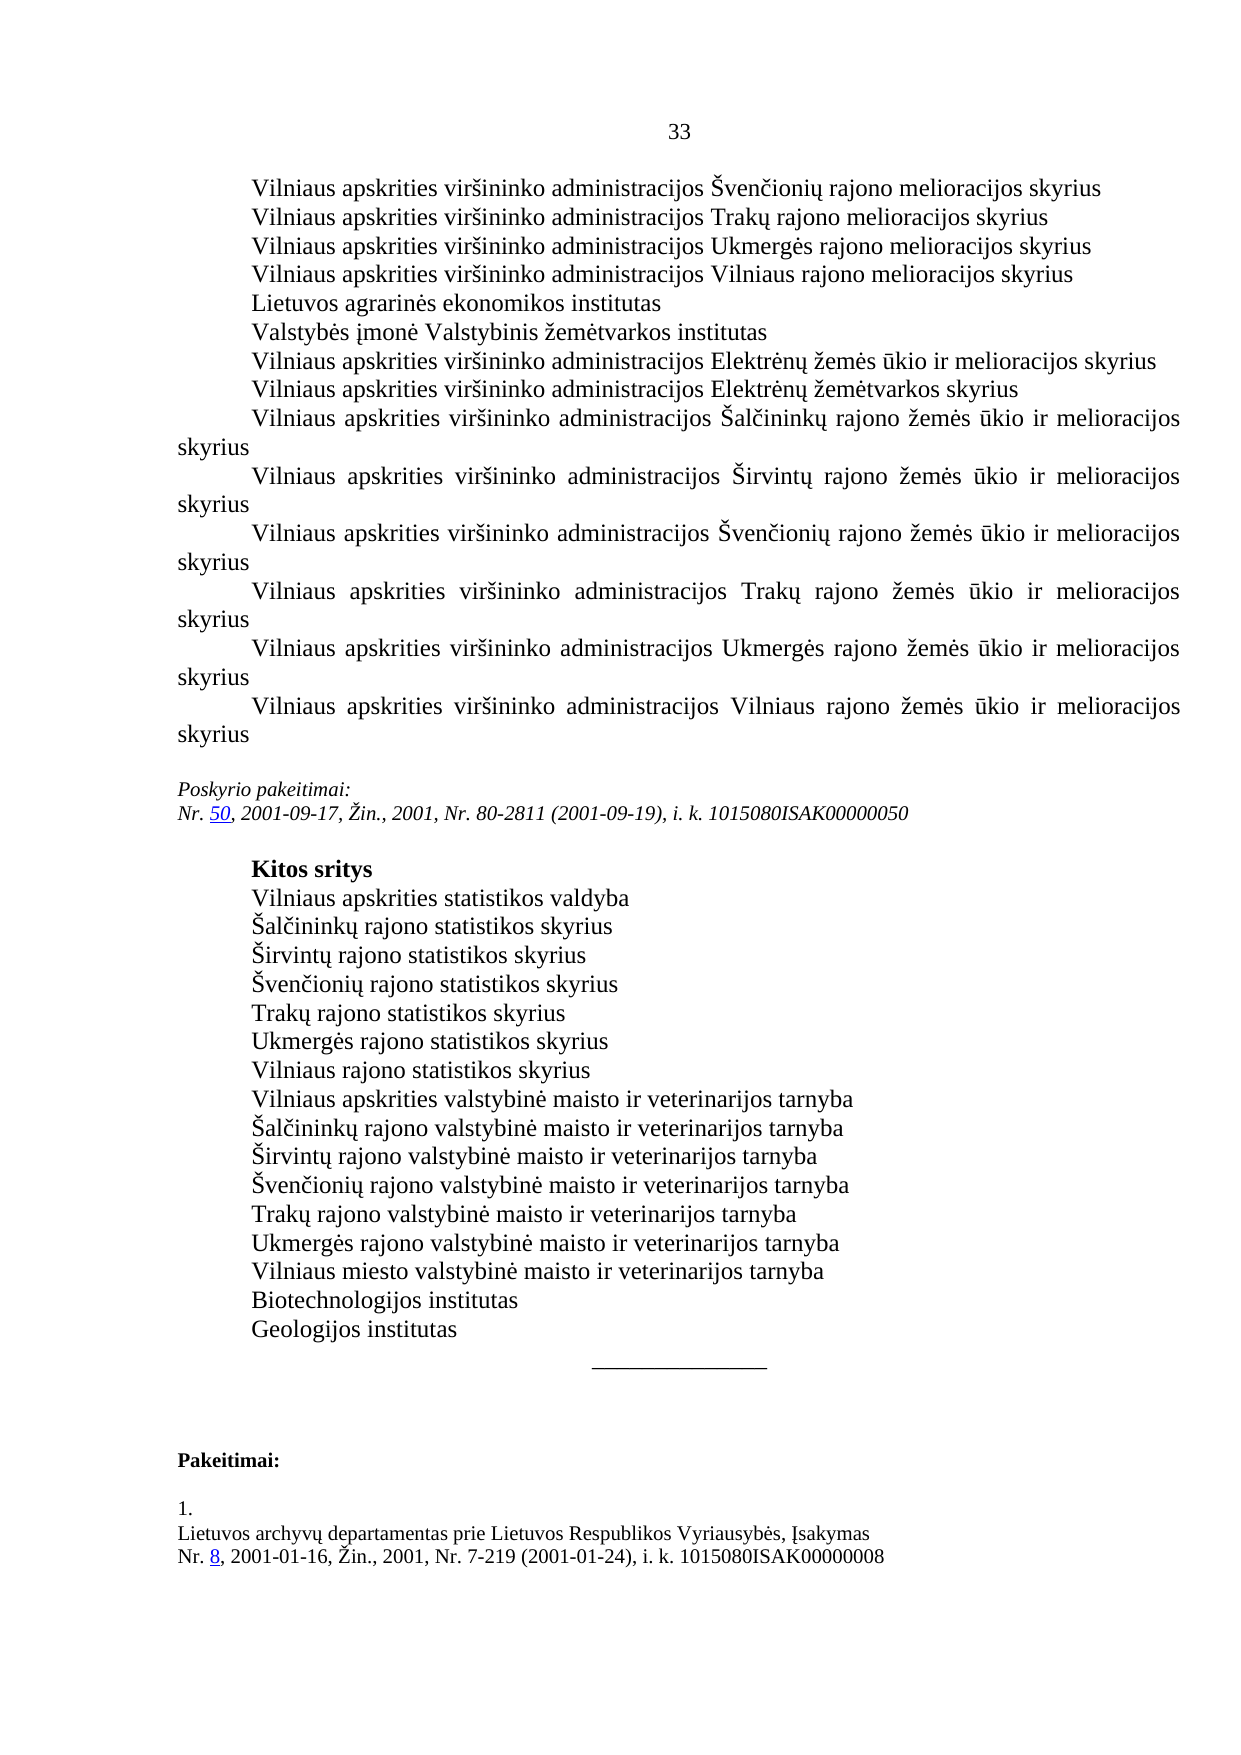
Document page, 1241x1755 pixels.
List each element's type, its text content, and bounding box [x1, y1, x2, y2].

text Vilniaus apskrities viršininko administracijos Elektrėnų žemėtvarkos skyrius [177, 374, 1181, 403]
text Valstybės įmonė Valstybinis žemėtvarkos institutas [177, 317, 1181, 346]
text Širvintų rajono valstybinė maisto ir veterinarijos tarnyba [177, 1141, 1181, 1170]
text Pakeitimai: [177, 1448, 1181, 1472]
text Geologijos institutas [177, 1314, 1181, 1343]
text Vilniaus apskrities viršininko administracijos Trakų rajono melioracijos skyrius [177, 202, 1181, 231]
text Vilniaus apskrities viršininko administracijos Šalčininkų rajono žemės ūkio ir melioracijos skyrius [177, 403, 1181, 461]
text Ukmergės rajono valstybinė maisto ir veterinarijos tarnyba [177, 1228, 1181, 1256]
text Švenčionių rajono statistikos skyrius [177, 969, 1181, 998]
text Vilniaus apskrities viršininko administracijos Vilniaus rajono melioracijos skyrius [177, 259, 1181, 288]
text Vilniaus apskrities viršininko administracijos Švenčionių rajono žemės ūkio ir melioracijos skyrius [177, 518, 1181, 576]
text Šalčininkų rajono statistikos skyrius [177, 911, 1181, 940]
text Vilniaus rajono statistikos skyrius [177, 1055, 1181, 1084]
text Vilniaus apskrities statistikos valdyba [177, 883, 1181, 911]
text Širvintų rajono statistikos skyrius [177, 940, 1181, 969]
text Vilniaus apskrities valstybinė maisto ir veterinarijos tarnyba [177, 1084, 1181, 1113]
text Vilniaus apskrities viršininko administracijos Širvintų rajono žemės ūkio ir melioracijos skyrius [177, 461, 1181, 518]
text Nr. 50, 2001-09-17, Žin., 2001, Nr. 80-2811 (2001-09-19), i. k. 1015080ISAK00000050 [177, 801, 1181, 825]
text Trakų rajono valstybinė maisto ir veterinarijos tarnyba [177, 1199, 1181, 1228]
text Vilniaus apskrities viršininko administracijos Trakų rajono žemės ūkio ir melioracijos skyrius [177, 576, 1181, 633]
text Trakų rajono statistikos skyrius [177, 998, 1181, 1026]
text Vilniaus miesto valstybinė maisto ir veterinarijos tarnyba [177, 1256, 1181, 1285]
text Vilniaus apskrities viršininko administracijos Ukmergės rajono melioracijos skyrius [177, 231, 1181, 259]
text Vilniaus apskrities viršininko administracijos Švenčionių rajono melioracijos skyrius [177, 173, 1181, 202]
text Lietuvos agrarinės ekonomikos institutas [177, 288, 1181, 317]
text Poskyrio pakeitimai: [177, 777, 1181, 801]
text Šalčininkų rajono valstybinė maisto ir veterinarijos tarnyba [177, 1113, 1181, 1141]
text Švenčionių rajono valstybinė maisto ir veterinarijos tarnyba [177, 1170, 1181, 1199]
text Vilniaus apskrities viršininko administracijos Vilniaus rajono žemės ūkio ir melioracijos skyrius [177, 691, 1181, 748]
text ______________ [177, 1343, 1181, 1371]
text Ukmergės rajono statistikos skyrius [177, 1026, 1181, 1055]
text Vilniaus apskrities viršininko administracijos Ukmergės rajono žemės ūkio ir melioracijos skyrius [177, 633, 1181, 691]
text Vilniaus apskrities viršininko administracijos Elektrėnų žemės ūkio ir melioracijos skyrius [177, 346, 1181, 374]
text Lietuvos archyvų departamentas prie Lietuvos Respublikos Vyriausybės, Įsakymas [177, 1520, 1181, 1544]
text Kitos sritys [177, 854, 1181, 883]
text 1. [177, 1496, 1181, 1520]
text Nr. 8, 2001-01-16, Žin., 2001, Nr. 7-219 (2001-01-24), i. k. 1015080ISAK00000008 [177, 1544, 1181, 1568]
text Biotechnologijos institutas [177, 1285, 1181, 1314]
